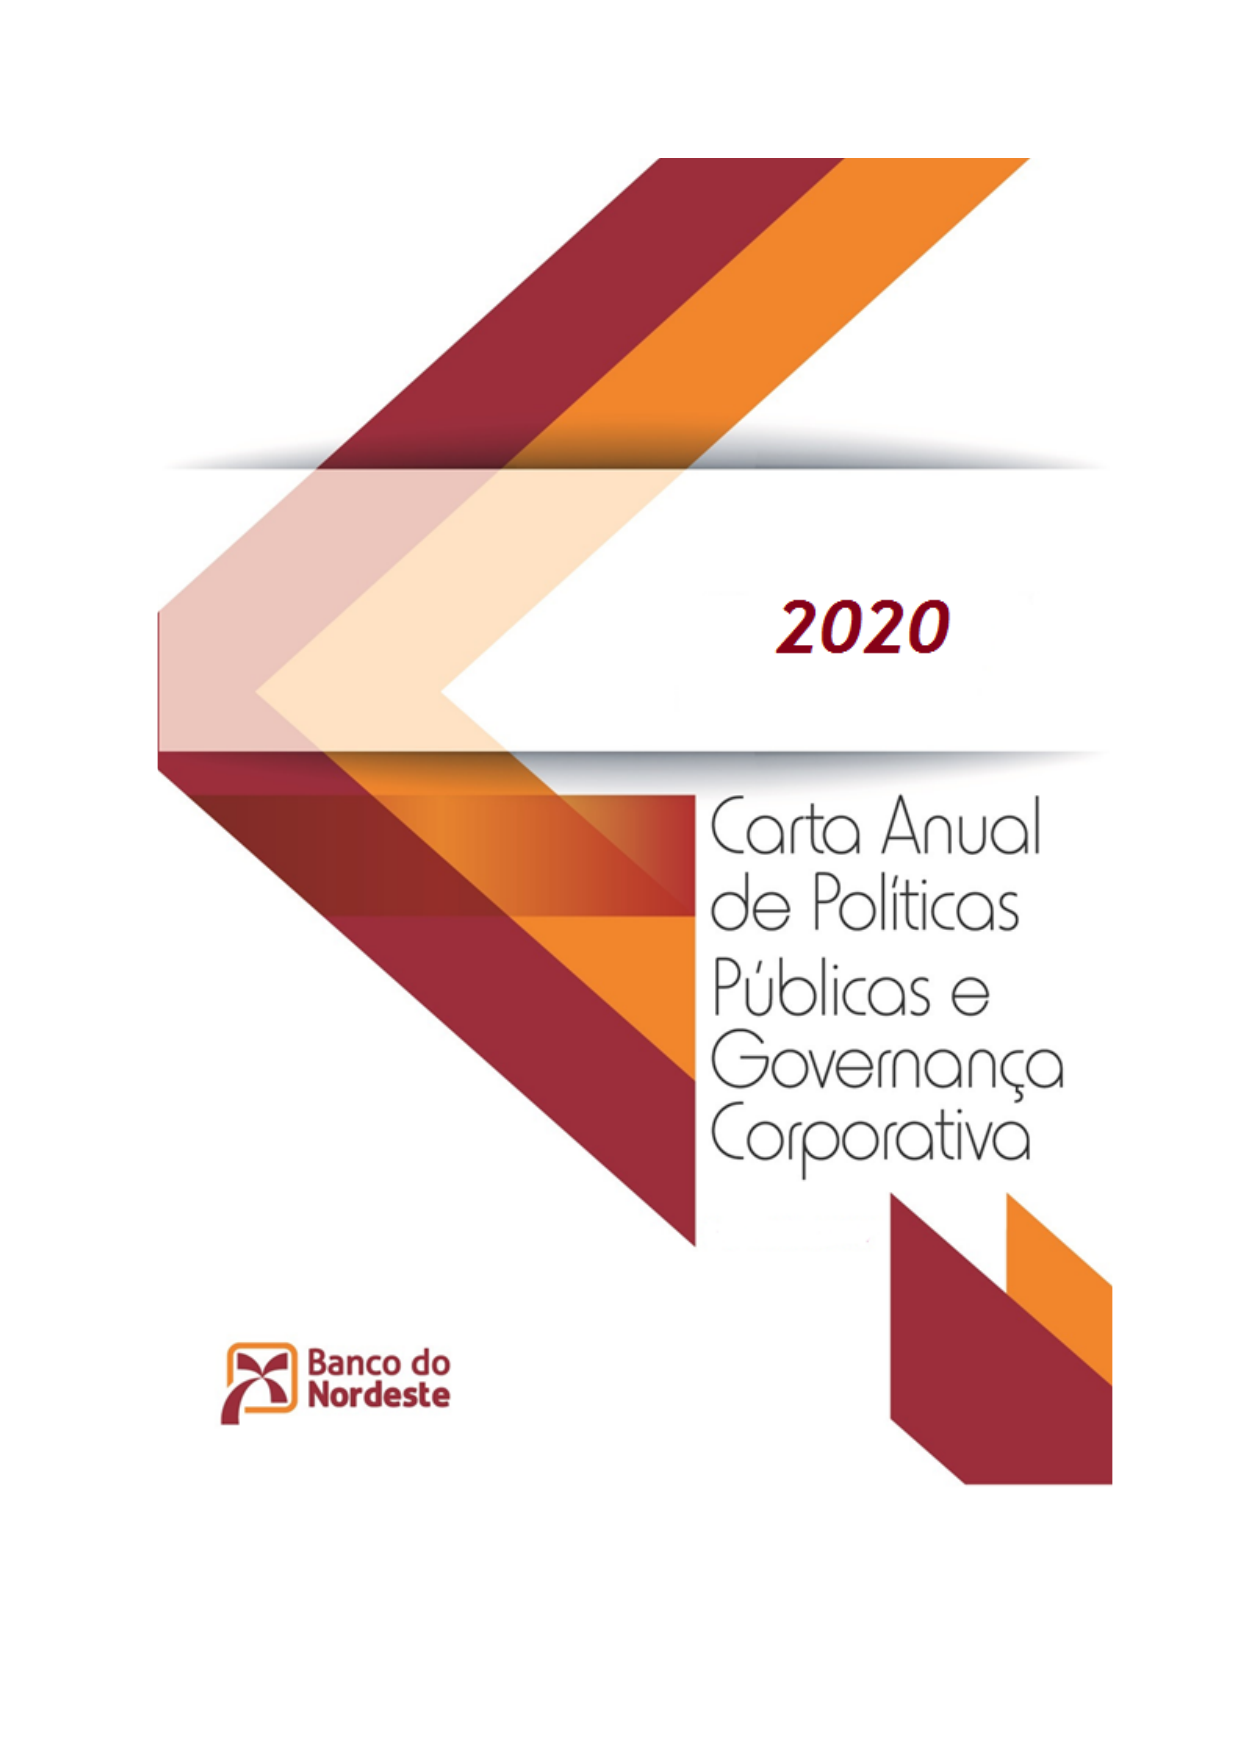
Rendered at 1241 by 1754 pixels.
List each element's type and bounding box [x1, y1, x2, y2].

picture [157, 158, 1113, 1491]
